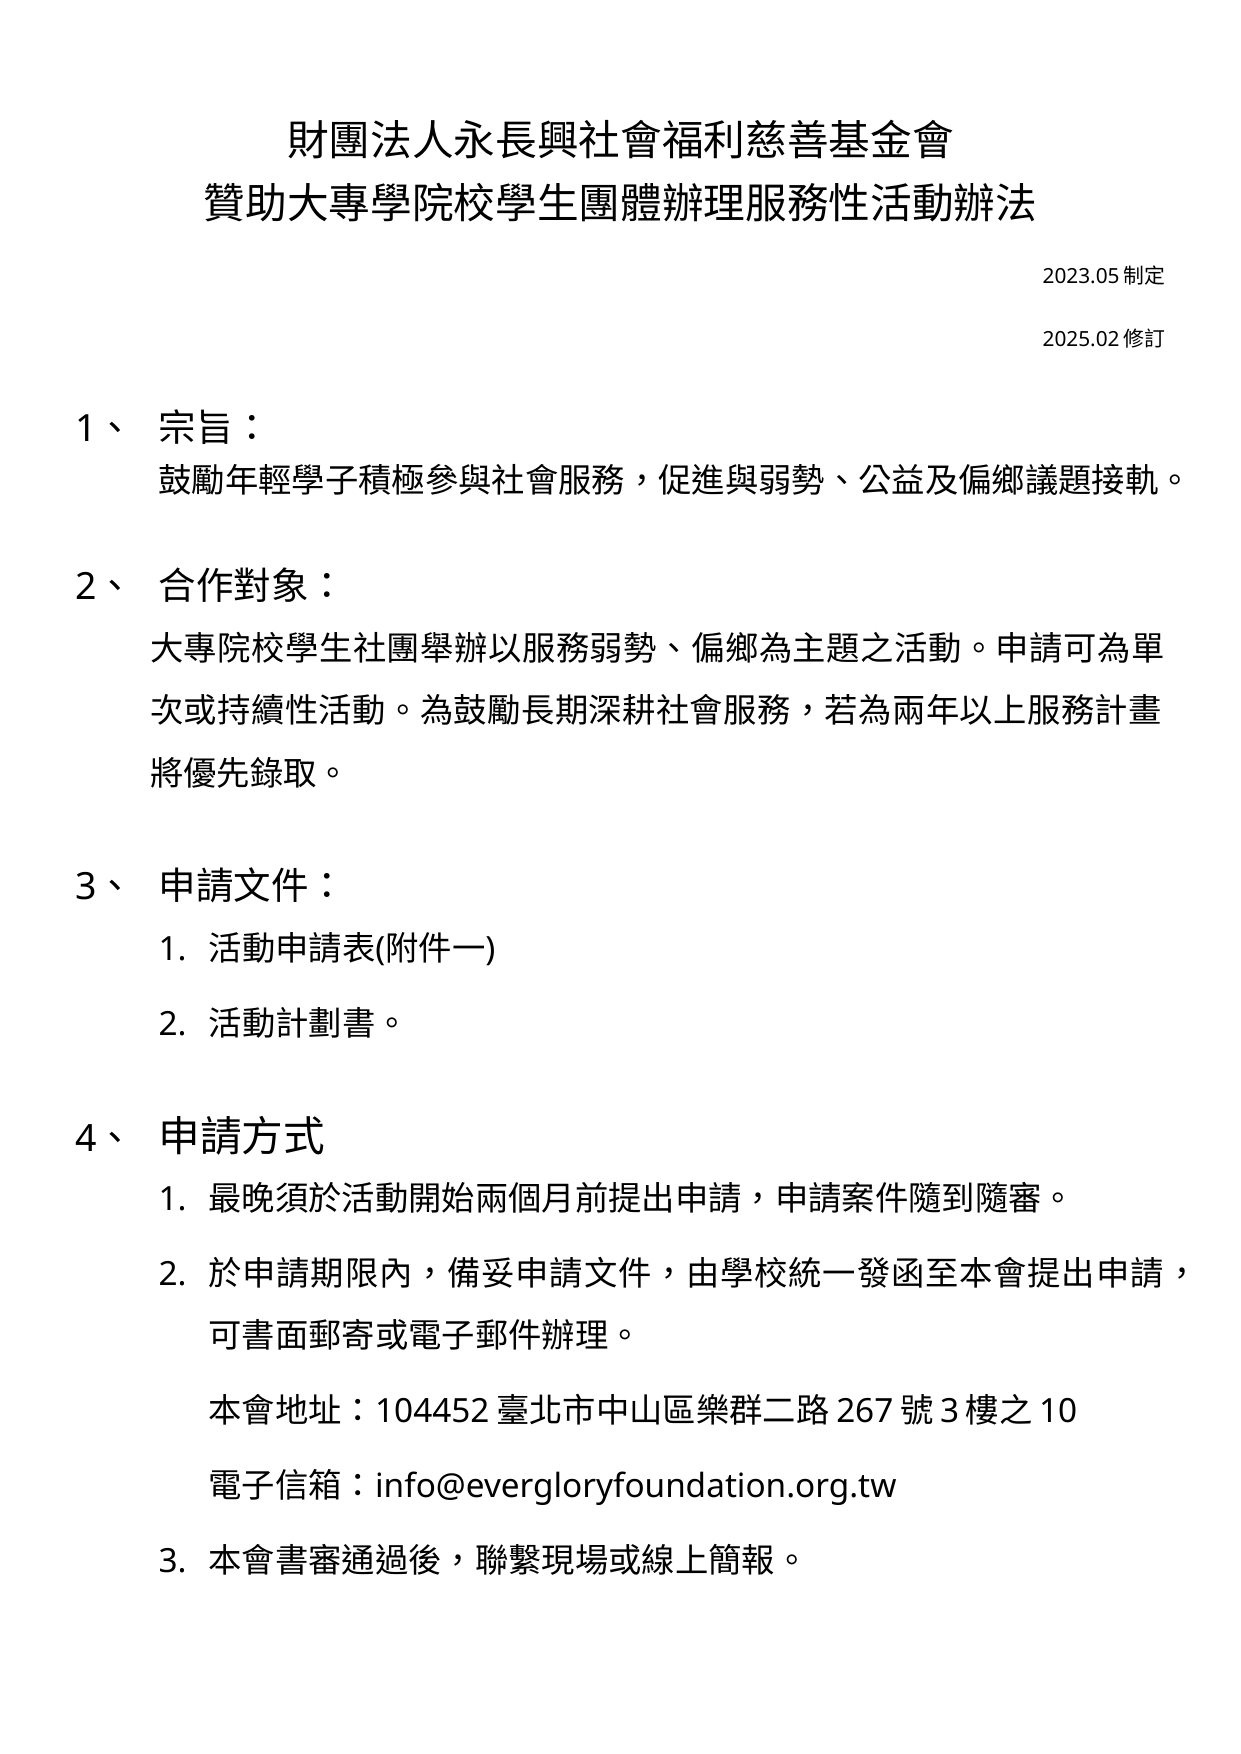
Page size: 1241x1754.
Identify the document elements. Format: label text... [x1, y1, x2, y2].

list 申請方式 [75, 1092, 1165, 1154]
list 宗旨： [75, 383, 1165, 446]
list 合作對象： [75, 542, 1165, 604]
text 贊助大專學院校學生團體辦理服務性活動辦法 [75, 158, 1165, 221]
list 申請文件： [75, 842, 1165, 904]
text 2025.02修訂 [75, 296, 1165, 358]
text 電子信箱：info@evergloryfoundation.org.tw [208, 1442, 1165, 1504]
text 鼓勵年輕學子積極參與社會服務，促進與弱勢、公益及偏鄉議題接軌。 [158, 446, 1165, 504]
list 活動計劃書。 [158, 979, 1165, 1042]
text 2023.05制定 [75, 233, 1165, 296]
list 活動申請表(附件一) [158, 904, 1165, 967]
text 本會地址：104452臺北市中山區樂群二路267號3樓之10 [208, 1367, 1165, 1429]
list 本會書審通過後，聯繫現場或線上簡報。 [158, 1517, 1165, 1579]
text 財團法人永長興社會福利慈善基金會 [75, 96, 1165, 158]
list 最晚須於活動開始兩個月前提出申請，申請案件隨到隨審。 [158, 1154, 1165, 1217]
text 大專院校學生社團舉辦以服務弱勢、偏鄉為主題之活動。申請可為單次或持續性活動。為鼓勵長期深耕社會服務，若為兩年以上服務計畫，將優先錄取。 [150, 604, 1165, 792]
list 於申請期限內，備妥申請文件，由學校統一發函至本會提出申請，可書面郵寄或電子郵件辦理。 [158, 1229, 1165, 1354]
